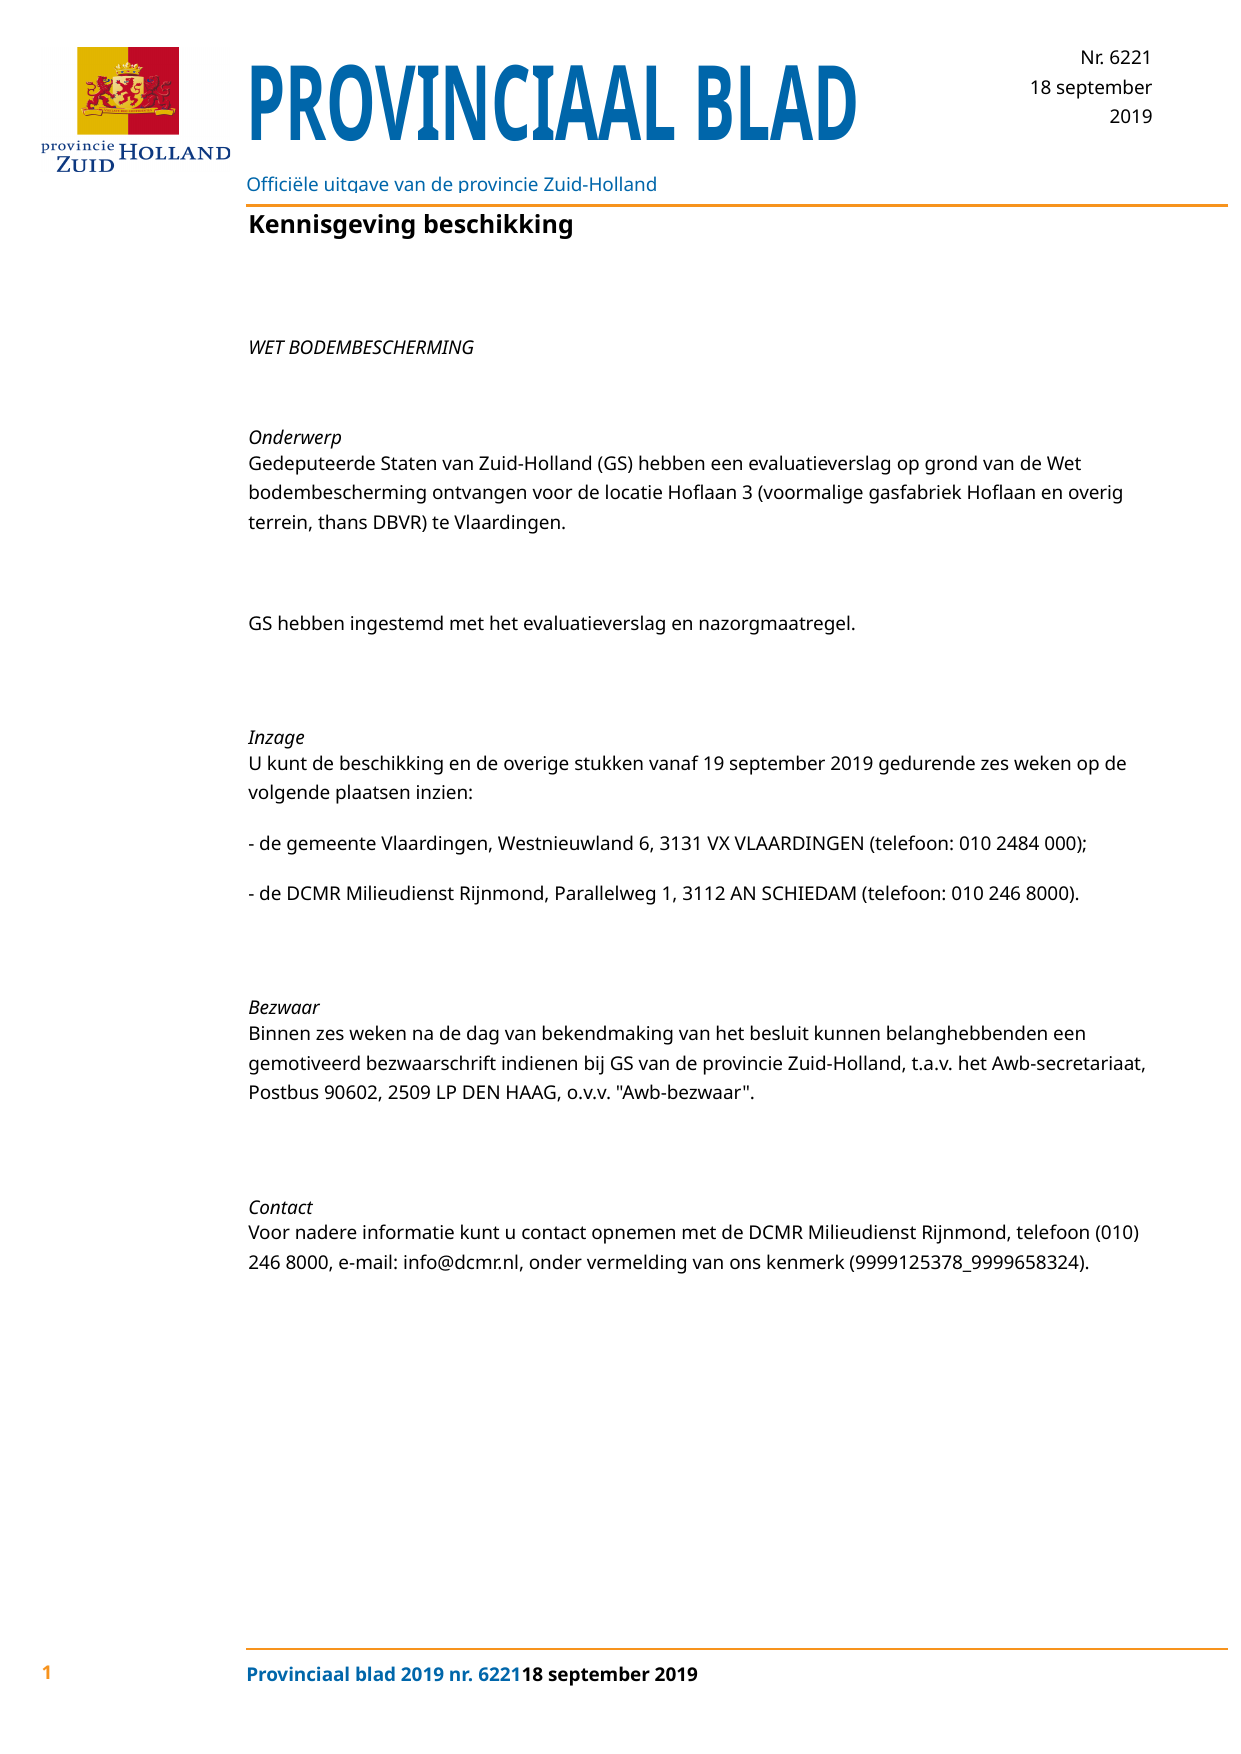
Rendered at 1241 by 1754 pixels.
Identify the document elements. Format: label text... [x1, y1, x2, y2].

text - de gemeente Vlaardingen, Westnieuwland 6, 3131 VX VLAARDINGEN (telefoon: 010 2484 000); [248, 830, 1152, 856]
text Contact [248, 1194, 1152, 1219]
text Binnen zes weken na de dag van bekendmaking van het besluit kunnen belanghebbenden een gemotiveerd bezwaarschrift indienen bij GS van de provincie Zuid-Holland, t.a.v. het Awb-secretariaat, Postbus 90602, 2509 LP DEN HAAG, o.v.v. "Awb-bezwaar". [248, 1020, 1152, 1105]
text WET BODEMBESCHERMING [248, 334, 1152, 360]
text Inzage [248, 724, 1152, 750]
text Bezwaar [248, 994, 1152, 1020]
picture [41, 47, 231, 172]
text GS hebben ingestemd met het evaluatieverslag en nazorgmaatregel. [248, 610, 1152, 635]
text Onderwerp [248, 424, 1152, 450]
text - de DCMR Milieudienst Rijnmond, Parallelweg 1, 3112 AN SCHIEDAM (telefoon: 010 246 8000). [248, 880, 1152, 906]
text U kunt de beschikking en de overige stukken vanaf 19 september 2019 gedurende zes weken op de volgende plaatsen inzien: [248, 750, 1152, 805]
text Gedeputeerde Staten van Zuid-Holland (GS) hebben een evaluatieverslag op grond van de Wet bodembescherming ontvangen voor de locatie Hoflaan 3 (voormalige gasfabriek Hoflaan en overig terrein, thans DBVR) te Vlaardingen. [248, 450, 1152, 534]
text Voor nadere informatie kunt u contact opnemen met de DCMR Milieudienst Rijnmond, telefoon (010) 246 8000, e-mail: info@dcmr.nl, onder vermelding van ons kenmerk (9999125378_9999658324). [248, 1219, 1152, 1275]
text Kennisgeving beschikking [248, 207, 1152, 241]
